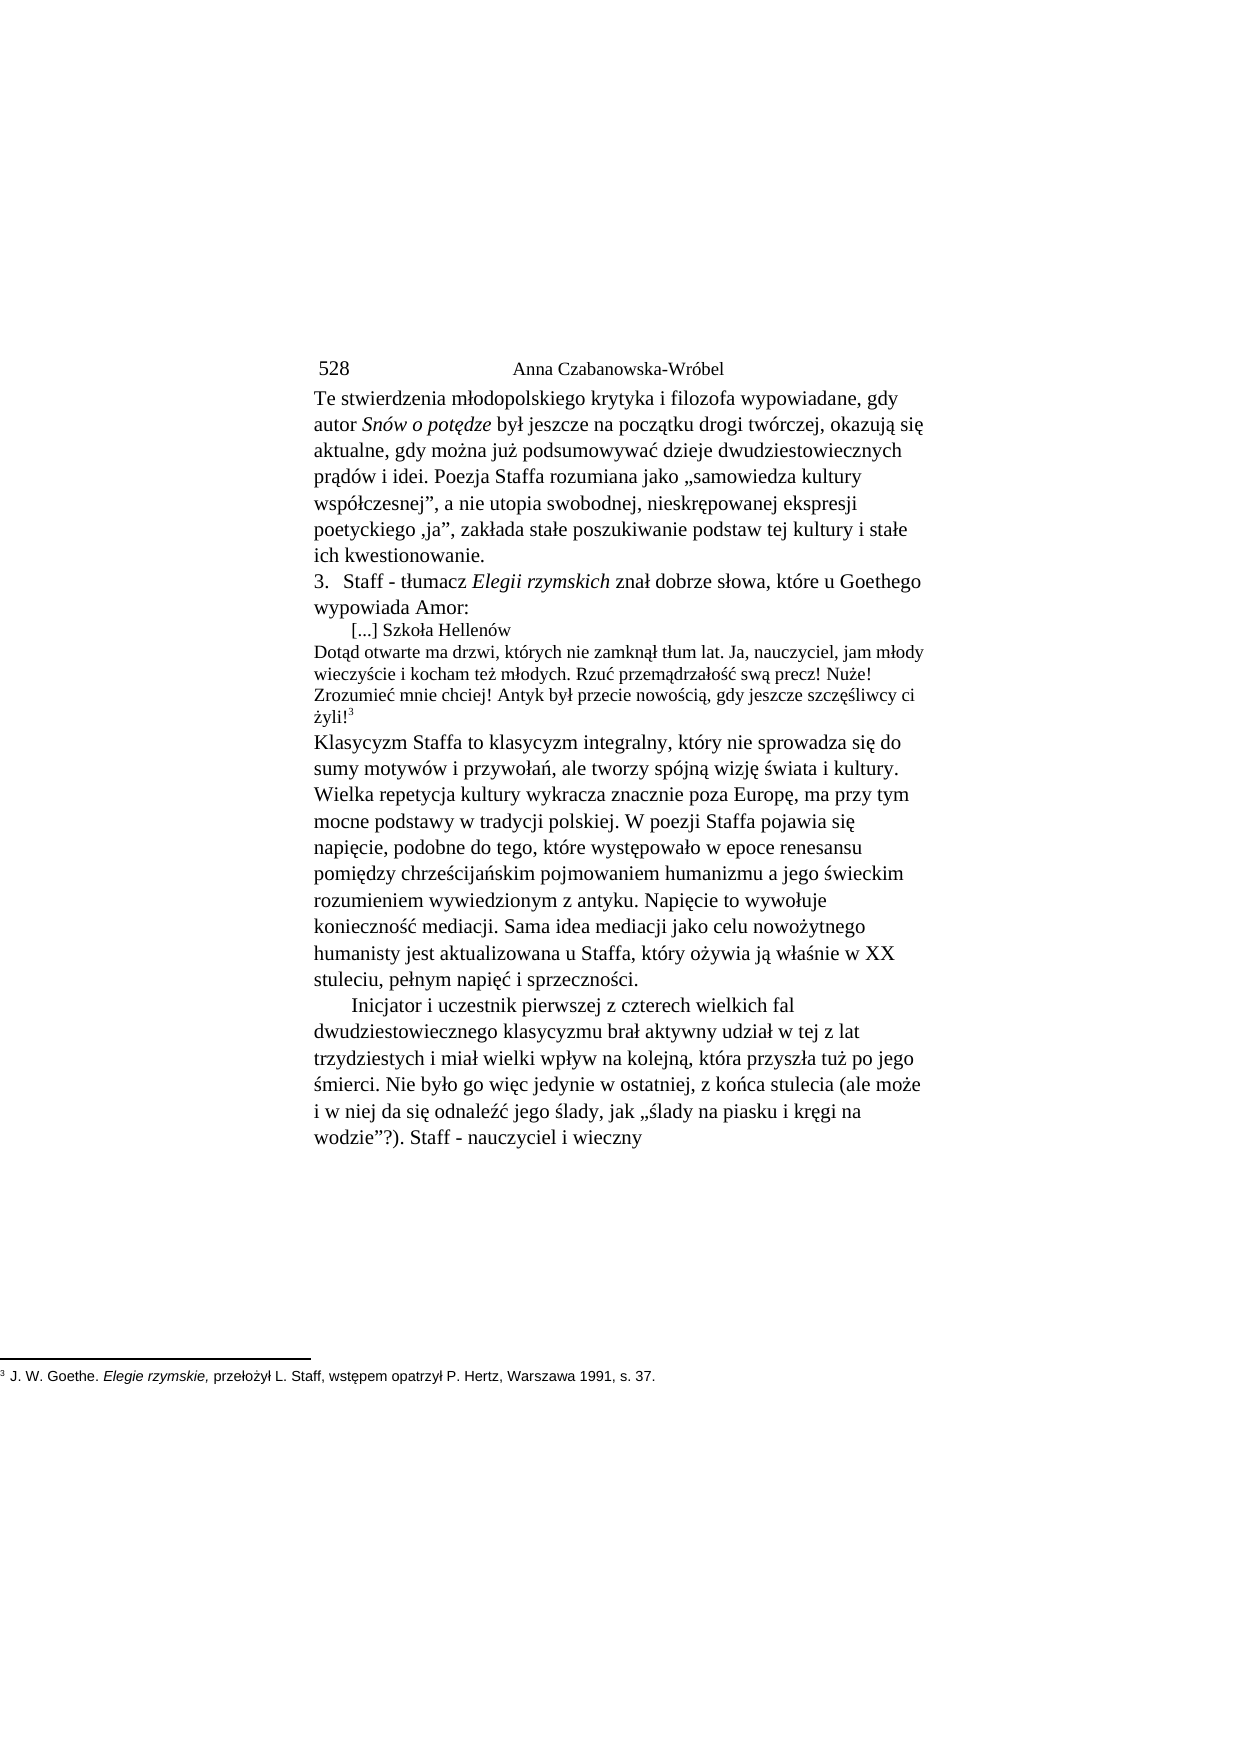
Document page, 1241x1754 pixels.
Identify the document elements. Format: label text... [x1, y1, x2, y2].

text [...] Szkoła Hellenów [314, 619, 927, 641]
text Inicjator i uczestnik pierwszej z czterech wielkich fal dwudziestowiecznego klasycyzmu brał aktywny udział w tej z lat trzydziestych i miał wielki wpływ na kolejną, która przyszła tuż po jego śmierci. Nie było go więc jedynie w ostatniej, z końca stulecia (ale może i w niej da się odnaleźć jego ślady, jak „ślady na piasku i kręgi na wodzie”?). Staff - nauczyciel i wieczny [314, 991, 927, 1149]
text J. W. Goethe. Elegie rzymskie, przełożył L. Staff, wstępem opatrzył P. Hertz, War­szawa 1991, s. 37. [0, 1364, 1241, 1384]
list Staff - tłumacz Elegii rzymskich znał dobrze słowa, które u Goe­thego wypowiada Amor: [314, 567, 927, 619]
text Te stwierdzenia młodopolskiego krytyka i filozofa wypowiada­ne, gdy autor Snów o potędze był jeszcze na początku drogi twórczej, okazują się aktualne, gdy można już podsumowywać dzieje dwudziestowiecznych prądów i idei. Poezja Staffa rozu­miana jako „samowiedza kultury współczesnej”, a nie utopia swobodnej, nieskrępowanej ekspresji poetyckiego ,ja”, zakłada stałe poszukiwanie podstaw tej kultury i stałe ich kwestionowa­nie. [314, 383, 927, 567]
text Dotąd otwarte ma drzwi, których nie zamknął tłum lat. Ja, nauczyciel, jam młody wieczyście i kocham też młodych. Rzuć przemądrzałość swą precz! Nuże! Zrozumieć mnie chciej! Antyk był przecie nowością, gdy jeszcze szczęśliwcy ci żyli! [314, 641, 927, 727]
text Klasycyzm Staffa to klasycyzm integralny, który nie sprowadza się do sumy motywów i przywołań, ale tworzy spójną wizję świata i kultury. Wielka repetycja kultury wykracza znacznie poza Europę, ma przy tym mocne podstawy w tradycji polskiej. W poezji Staffa pojawia się napięcie, podobne do tego, które występowało w epoce renesansu pomiędzy chrześcijańskim poj­mowaniem humanizmu a jego świeckim rozumieniem wywie­dzionym z antyku. Napięcie to wywołuje konieczność mediacji. Sama idea mediacji jako celu nowożytnego humanisty jest aktu­alizowana u Staffa, który ożywia ją właśnie w XX stuleciu, peł­nym napięć i sprzeczności. [314, 727, 927, 991]
